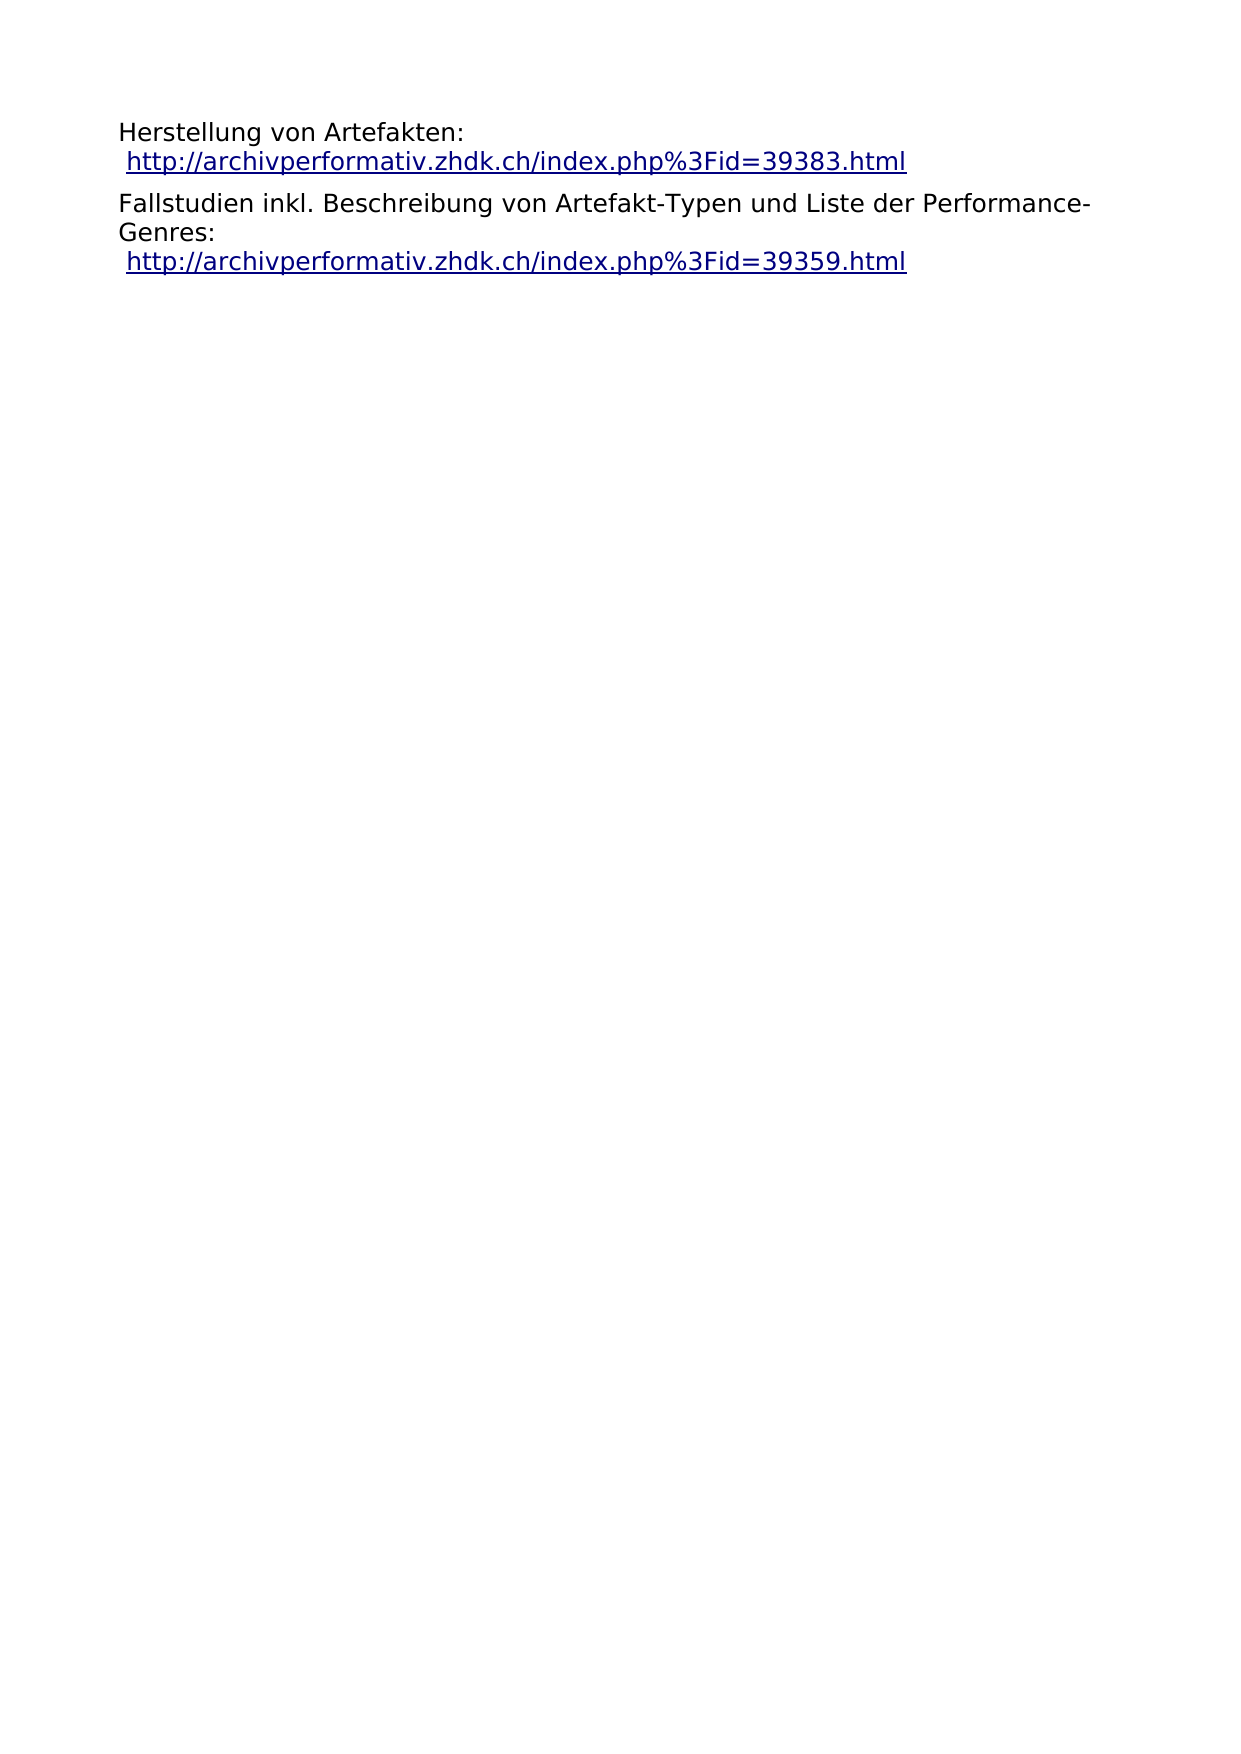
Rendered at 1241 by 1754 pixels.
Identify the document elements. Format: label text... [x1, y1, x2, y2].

text Fallstudien inkl. Beschreibung von Artefakt-Typen und Liste der Performance-Genres: http://archivperformativ.zhdk.ch/index.php%3Fid=39359.html [118, 189, 1122, 276]
text Herstellung von Artefakten: http://archivperformativ.zhdk.ch/index.php%3Fid=39383.html [118, 118, 1122, 176]
